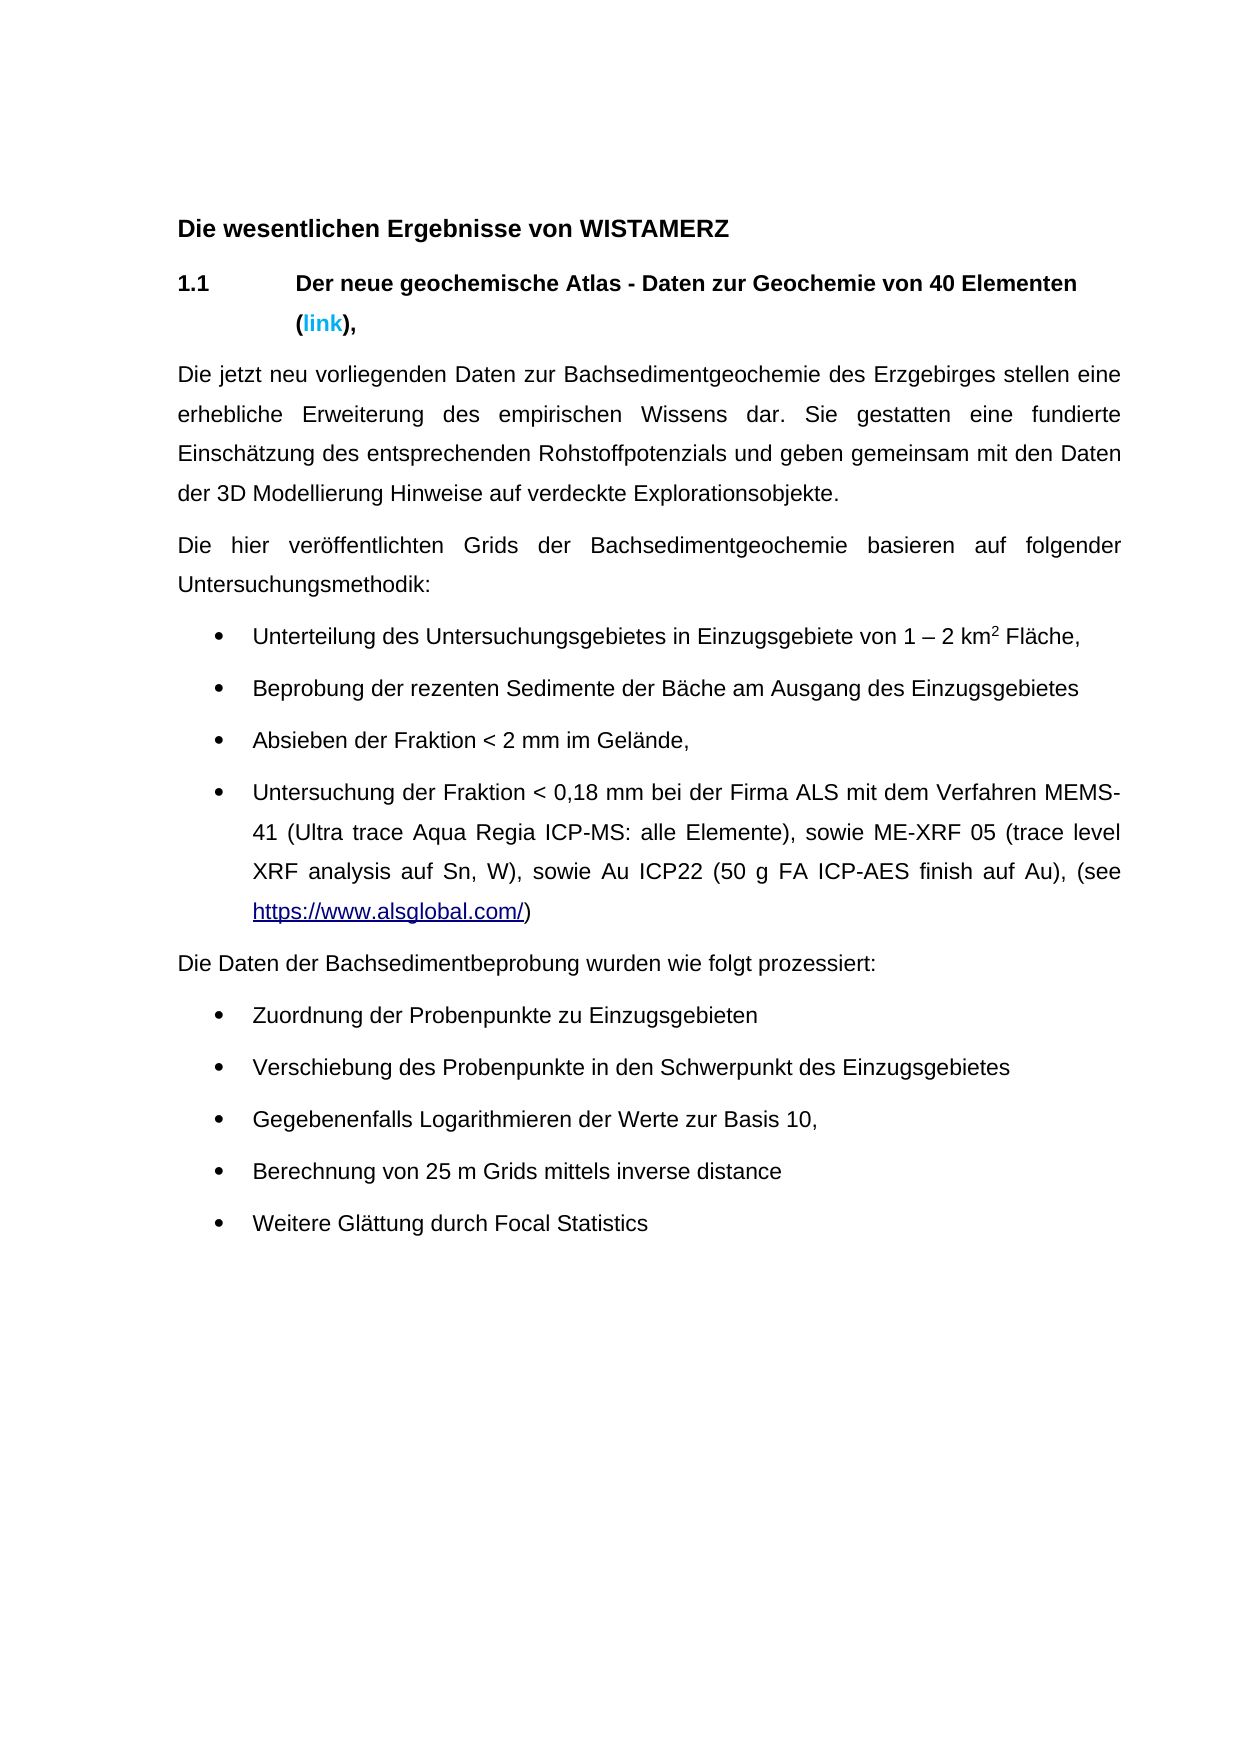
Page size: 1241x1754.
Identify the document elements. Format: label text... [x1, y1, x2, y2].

text Die hier veröffentlichten Grids der Bachsedimentgeochemie basieren auf folgender Untersuchungsmethodik: [177, 532, 1122, 598]
list Unterteilung des Untersuchungsgebietes in Einzugsgebiete von 1 – 2 km2 Fläche, [215, 623, 1122, 650]
list Untersuchung der Fraktion < 0,18 mm bei der Firma ALS mit dem Verfahren MEMS-41 (Ultra trace Aqua Regia ICP-MS: alle Elemente), sowie ME-XRF 05 (trace level XRF analysis auf Sn, W), sowie Au ICP22 (50 g FA ICP-AES finish auf Au), (see https://www.alsglobal.com/) [215, 779, 1122, 924]
text Die Daten der Bachsedimentbeprobung wurden wie folgt prozessiert: [177, 950, 1122, 976]
list Verschiebung des Probenpunkte in den Schwerpunkt des Einzugsgebietes [215, 1054, 1122, 1080]
text Die jetzt neu vorliegenden Daten zur Bachsedimentgeochemie des Erzgebirges stellen eine erhebliche Erweiterung des empirischen Wissens dar. Sie gestatten eine fundierte Einschätzung des entsprechenden Rohstoffpotenzials und geben gemeinsam mit den Daten der 3D Modellierung Hinweise auf verdeckte Explorationsobjekte. [177, 361, 1122, 506]
list Absieben der Fraktion < 2 mm im Gelände, [215, 727, 1122, 754]
subtitle Der neue geochemische Atlas - Daten zur Geochemie von 40 Elementen (link), [177, 270, 1122, 336]
list Beprobung der rezenten Sedimente der Bäche am Ausgang des Einzugsgebietes [215, 675, 1122, 702]
list Zuordnung der Probenpunkte zu Einzugsgebieten [215, 1002, 1122, 1028]
list Gegebenenfalls Logarithmieren der Werte zur Basis 10, [215, 1106, 1122, 1132]
list Weitere Glättung durch Focal Statistics [215, 1209, 1122, 1236]
subtitle Die wesentlichen Ergebnisse von WISTAMERZ [177, 214, 1122, 243]
list Berechnung von 25 m Grids mittels inverse distance [215, 1158, 1122, 1184]
